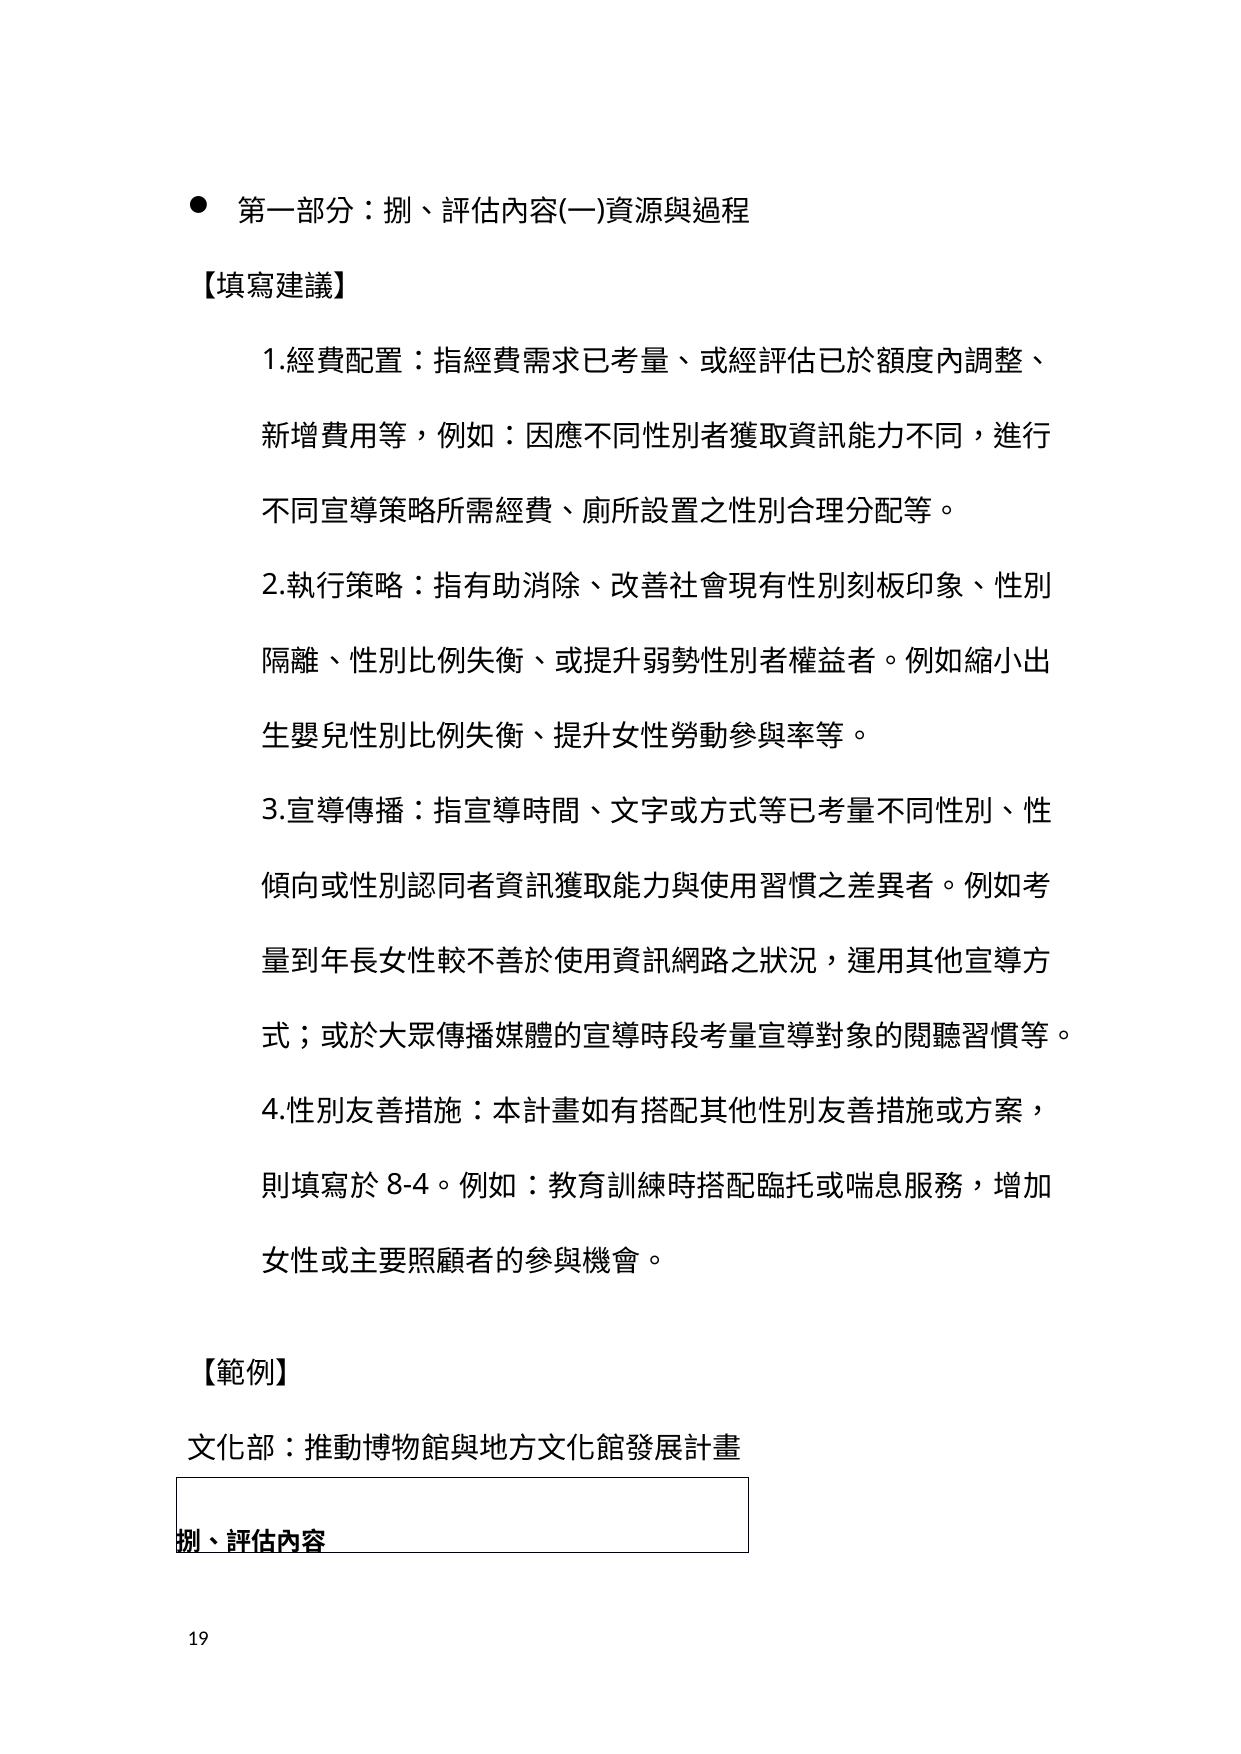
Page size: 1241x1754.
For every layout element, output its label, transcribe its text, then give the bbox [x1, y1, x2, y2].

text 文化部：推動博物館與地方文化館發展計畫 [187, 1402, 1053, 1477]
table_header 捌、評估內容 [177, 1478, 748, 1552]
list 經費配置：指經費需求已考量、或經評估已於額度內調整、新增費用等，例如：因應不同性別者獲取資訊能力不同，進行不同宣導策略所需經費、廁所設置之性別合理分配等。 [261, 314, 1053, 539]
list 性別友善措施：本計畫如有搭配其他性別友善措施或方案，則填寫於8-4。例如：教育訓練時搭配臨托或喘息服務，增加女性或主要照顧者的參與機會。 [261, 1064, 1053, 1289]
list 宣導傳播：指宣導時間、文字或方式等已考量不同性別、性傾向或性別認同者資訊獲取能力與使用習慣之差異者。例如考量到年長女性較不善於使用資訊網路之狀況，運用其他宣導方式；或於大眾傳播媒體的宣導時段考量宣導對象的閱聽習慣等。 [261, 764, 1053, 1064]
list 執行策略：指有助消除、改善社會現有性別刻板印象、性別隔離、性別比例失衡、或提升弱勢性別者權益者。例如縮小出生嬰兒性別比例失衡、提升女性勞動參與率等。 [261, 539, 1053, 764]
text 【填寫建議】 [187, 239, 1053, 314]
subtitle 第一部分：捌、評估內容(一)資源與過程 [187, 164, 1053, 239]
text 【範例】 [187, 1327, 1053, 1402]
